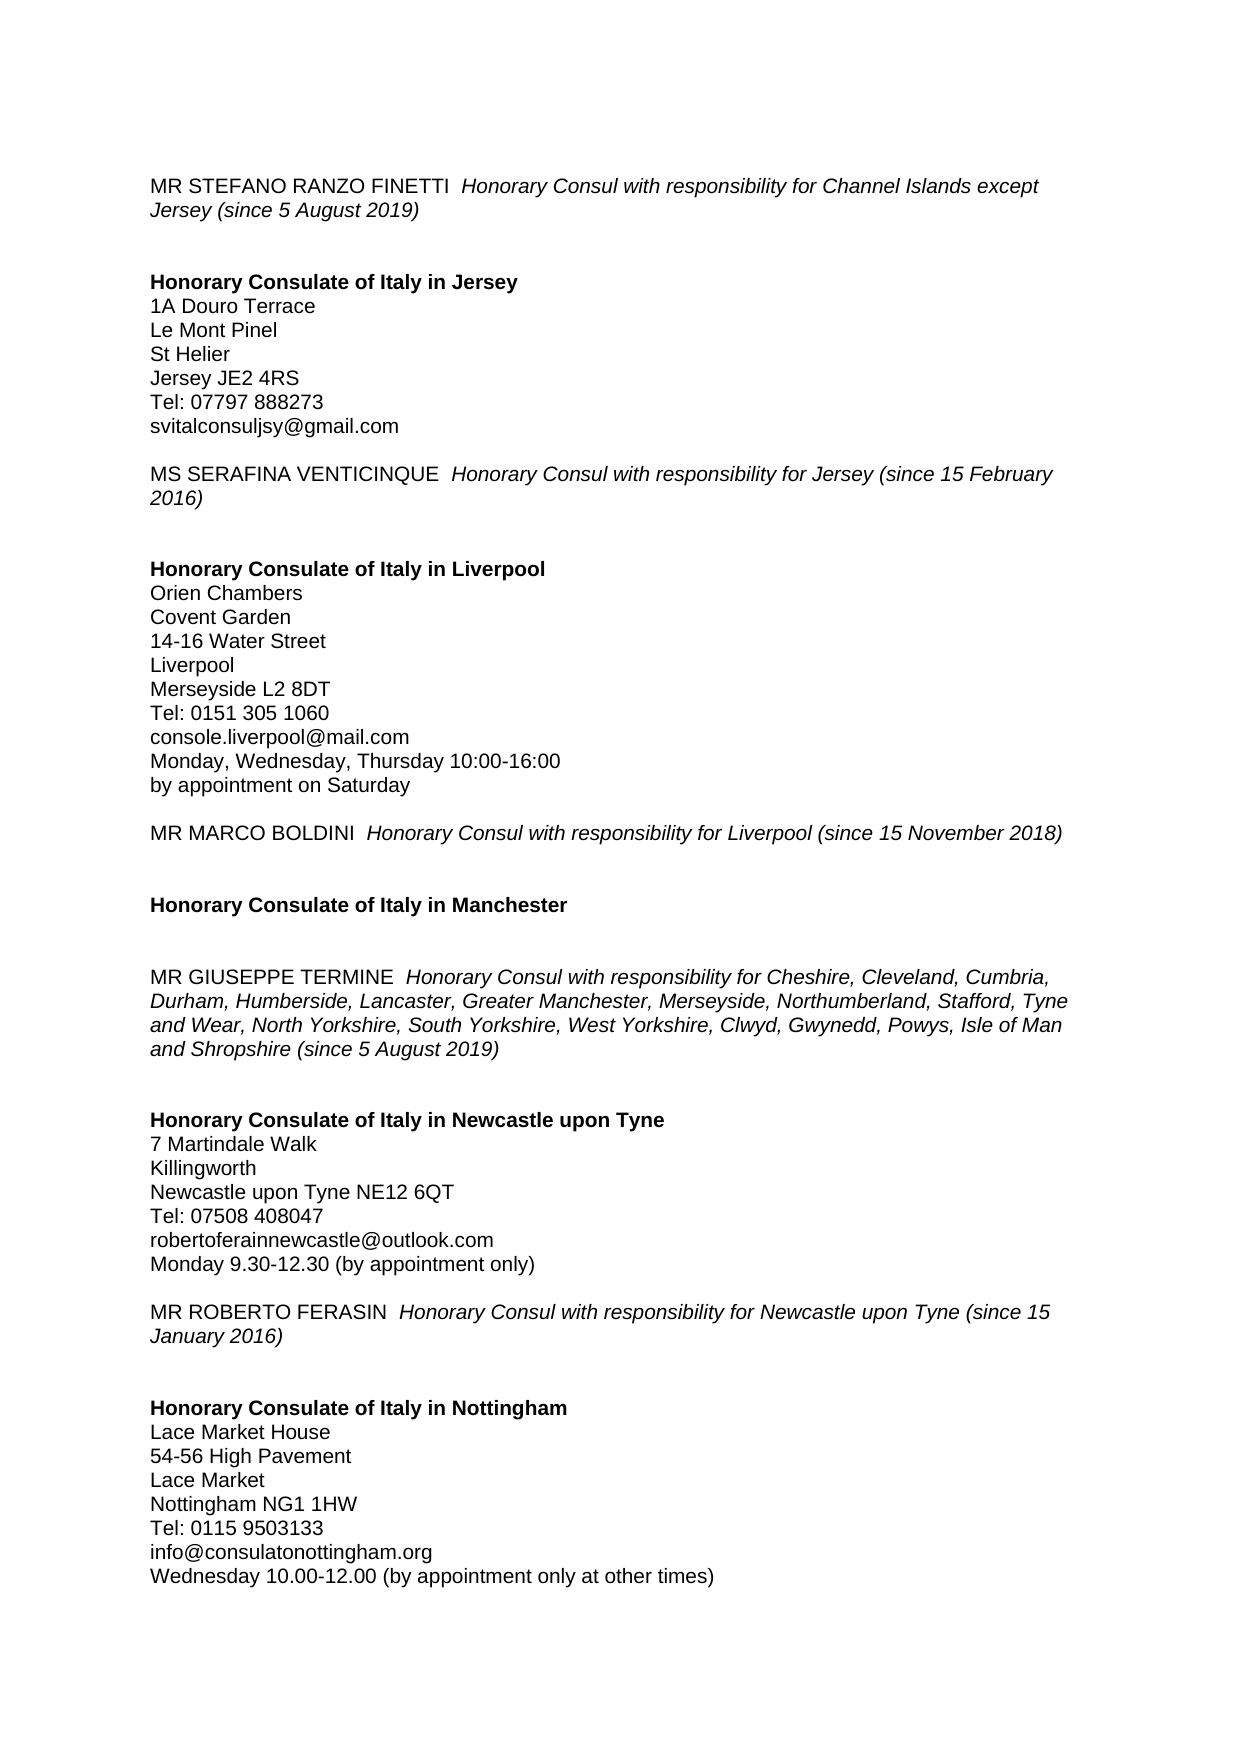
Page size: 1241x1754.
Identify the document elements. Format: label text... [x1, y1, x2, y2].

text Nottingham NG1 1HW [150, 1492, 1090, 1516]
text St Helier [150, 342, 1090, 366]
text Wednesday 10.00-12.00 (by appointment only at other times) [150, 1563, 1090, 1587]
text Newcastle upon Tyne NE12 6QT [150, 1180, 1090, 1204]
text Killingworth [150, 1156, 1090, 1180]
text Honorary Consulate of Italy in Newcastle upon Tyne [150, 1108, 1090, 1132]
text Jersey JE2 4RS [150, 366, 1090, 389]
text robertoferainnewcastle@outlook.com [150, 1228, 1090, 1252]
text Honorary Consulate of Italy in Liverpool [150, 557, 1090, 581]
text Tel: 07797 888273 [150, 389, 1090, 413]
text MS SERAFINA VENTICINQUE Honorary Consul with responsibility for Jersey (since 15 February 2016) [150, 461, 1090, 509]
text MR STEFANO RANZO FINETTI Honorary Consul with responsibility for Channel Islands except Jersey (since 5 August 2019) [150, 174, 1090, 222]
text Honorary Consulate of Italy in Jersey [150, 270, 1090, 294]
text MR MARCO BOLDINI Honorary Consul with responsibility for Liverpool (since 15 November 2018) [150, 821, 1090, 845]
text Liverpool [150, 653, 1090, 677]
text svitalconsuljsy@gmail.com [150, 413, 1090, 437]
text MR ROBERTO FERASIN Honorary Consul with responsibility for Newcastle upon Tyne (since 15 January 2016) [150, 1300, 1090, 1348]
text Tel: 0151 305 1060 [150, 701, 1090, 725]
text Monday 9.30-12.30 (by appointment only) [150, 1252, 1090, 1276]
text info@consulatonottingham.org [150, 1539, 1090, 1563]
text console.liverpool@mail.com [150, 725, 1090, 749]
text 54-56 High Pavement [150, 1444, 1090, 1468]
text 7 Martindale Walk [150, 1132, 1090, 1156]
text Monday, Wednesday, Thursday 10:00-16:00 [150, 749, 1090, 773]
text Covent Garden [150, 605, 1090, 629]
text MR GIUSEPPE TERMINE Honorary Consul with responsibility for Cheshire, Cleveland, Cumbria, Durham, Humberside, Lancaster, Greater Manchester, Merseyside, Northumberland, Stafford, Tyne and Wear, North Yorkshire, South Yorkshire, West Yorkshire, Clwyd, Gwynedd, Powys, Isle of Man and Shropshire (since 5 August 2019) [150, 964, 1090, 1060]
text 1A Douro Terrace [150, 294, 1090, 318]
text Lace Market [150, 1468, 1090, 1492]
text Merseyside L2 8DT [150, 677, 1090, 701]
text by appointment on Saturday [150, 773, 1090, 797]
text Honorary Consulate of Italy in Nottingham [150, 1396, 1090, 1420]
text 14-16 Water Street [150, 629, 1090, 653]
text Orien Chambers [150, 581, 1090, 605]
text Le Mont Pinel [150, 318, 1090, 342]
text Honorary Consulate of Italy in Manchester [150, 893, 1090, 917]
text Tel: 0115 9503133 [150, 1516, 1090, 1539]
text Lace Market House [150, 1420, 1090, 1444]
text Tel: 07508 408047 [150, 1204, 1090, 1228]
